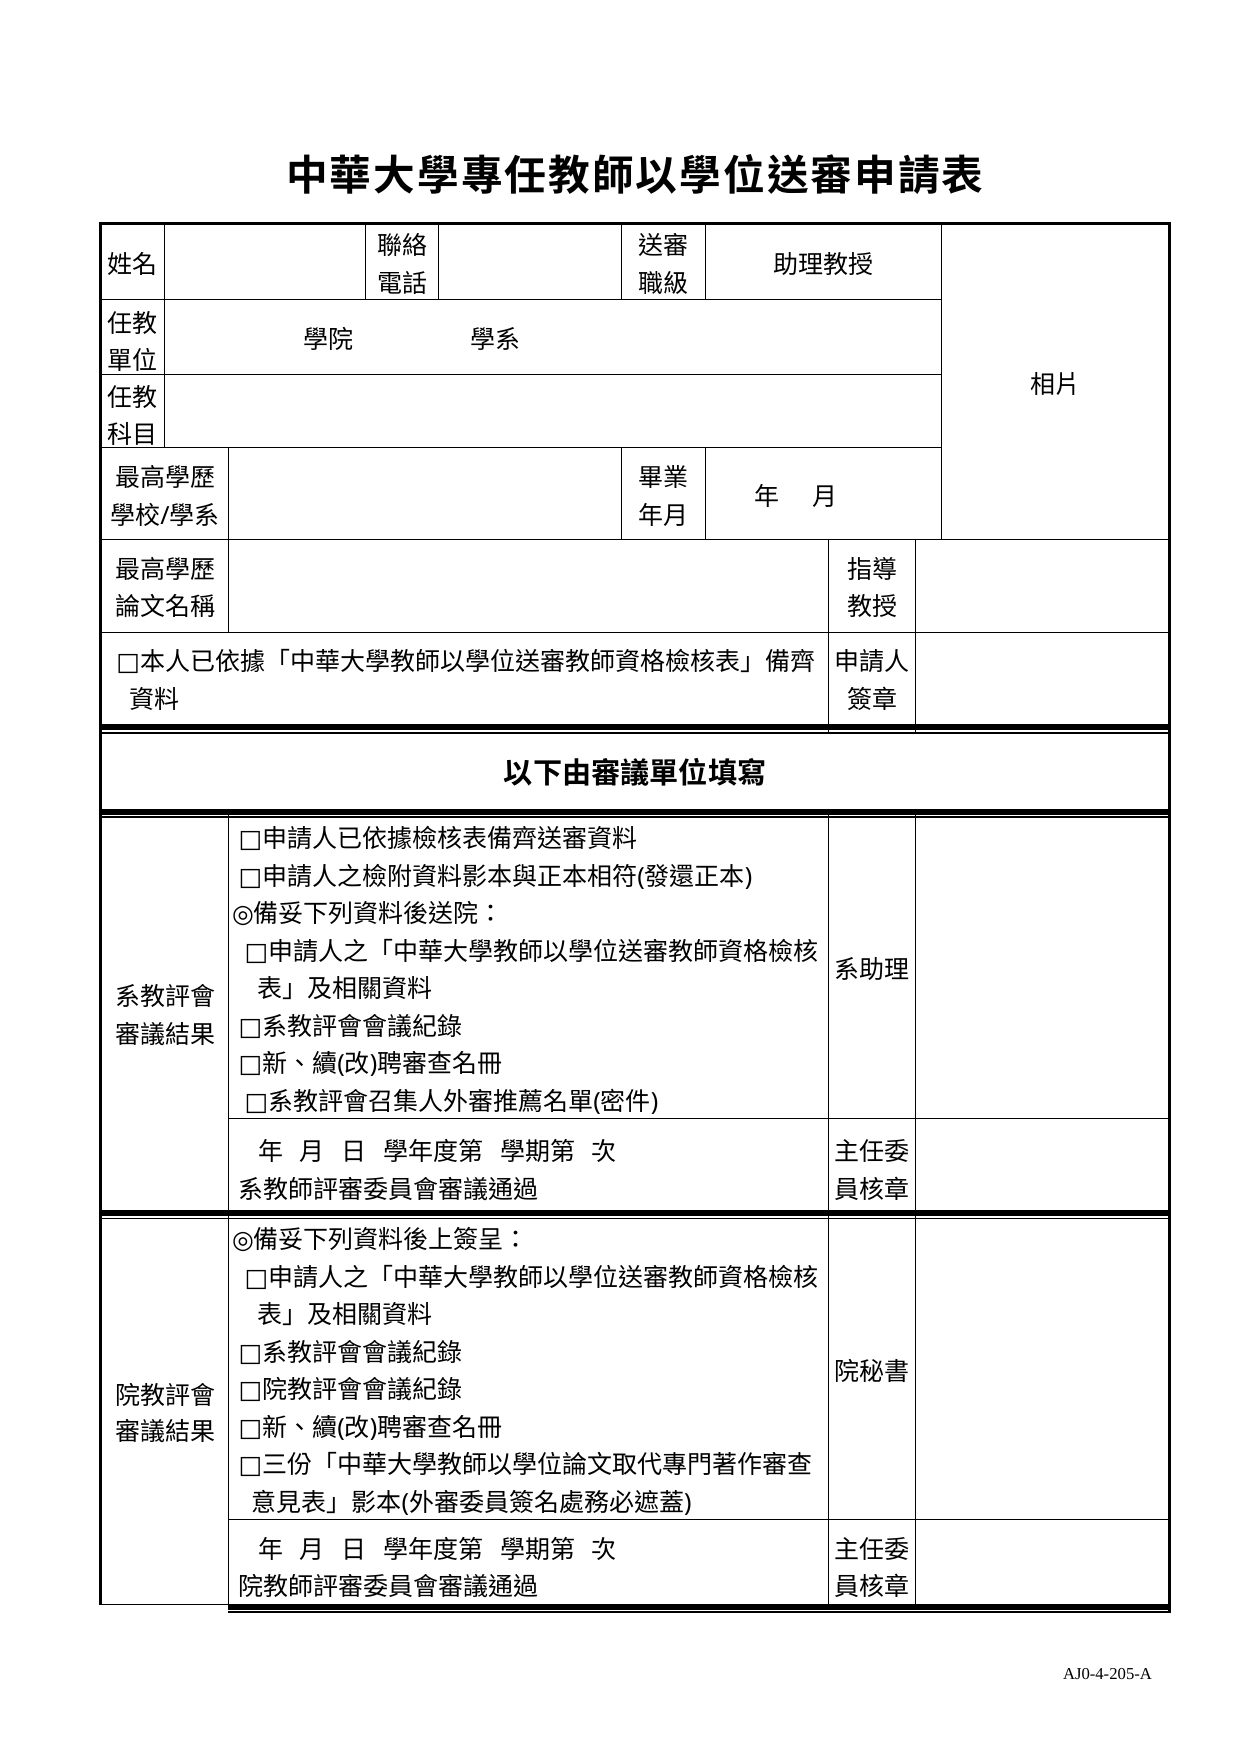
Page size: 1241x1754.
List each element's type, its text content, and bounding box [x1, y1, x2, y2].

table_cell [916, 1219, 1168, 1519]
table_cell [916, 540, 1168, 632]
table_cell 系教評會 審議結果 [102, 818, 228, 1210]
table_cell 任教單位 [102, 300, 164, 374]
table_cell 主任委員核章 [829, 1520, 915, 1603]
table_cell 最高學歷 論文名稱 [102, 540, 228, 632]
table_cell 年 月 日 學年度第 學期第 次 院教師評審委員會審議通過 [229, 1520, 828, 1603]
table_cell 系助理 [829, 818, 915, 1118]
table_header [165, 225, 365, 299]
table_cell [916, 818, 1168, 1118]
table_header 姓名 [102, 225, 164, 299]
table_cell 院秘書 [829, 1219, 915, 1519]
table_cell 最高學歷 學校/學系 [102, 448, 228, 539]
table_header 助理教授 [706, 225, 941, 299]
table_cell □申請人已依據檢核表備齊送審資料 □申請人之檢附資料影本與正本相符(發還正本) ◎備妥下列資料後送院： □申請人之「中華大學教師以學位送審教師資格檢核 表」及相關資料 □系教評會會議紀錄 □新、續(改)聘審查名冊 □系教評會召集人外審推薦名單(密件) [229, 818, 828, 1118]
table_cell 申請人簽章 [829, 633, 915, 724]
table_cell [916, 1520, 1168, 1603]
table_cell □本人已依據「中華大學教師以學位送審教師資格檢核表」備齊 資料 [102, 633, 828, 724]
text 中華大學專任教師以學位送審申請表 [118, 134, 1152, 209]
table_cell [165, 375, 941, 447]
table_cell [916, 1119, 1168, 1210]
table_cell 任教科目 [102, 375, 164, 447]
table_header 相片 [942, 225, 1168, 539]
table_header [439, 225, 621, 299]
table_cell 指導 教授 [829, 540, 915, 632]
table_header 送審 職級 [622, 225, 705, 299]
table_cell 院教評會 審議結果 [102, 1219, 228, 1603]
table_cell 畢業 年月 [622, 448, 705, 539]
table_cell 主任委員核章 [829, 1119, 915, 1210]
table_cell ◎備妥下列資料後上簽呈： □申請人之「中華大學教師以學位送審教師資格檢核 表」及相關資料 □系教評會會議紀錄 □院教評會會議紀錄 □新、續(改)聘審查名冊 □三份「中華大學教師以學位論文取代專門著作審查 意見表」影本(外審委員簽名處務必遮蓋) [229, 1219, 828, 1519]
table_cell 學院 學系 [165, 300, 941, 374]
table_cell [229, 540, 828, 632]
table_cell 年 月 日 學年度第 學期第 次 系教師評審委員會審議通過 [229, 1119, 828, 1210]
table_cell [229, 448, 621, 539]
table_cell 以下由審議單位填寫 [102, 734, 1168, 808]
table_cell 年 月 [706, 448, 941, 539]
table_cell [916, 633, 1168, 724]
table_header 聯絡 電話 [366, 225, 438, 299]
